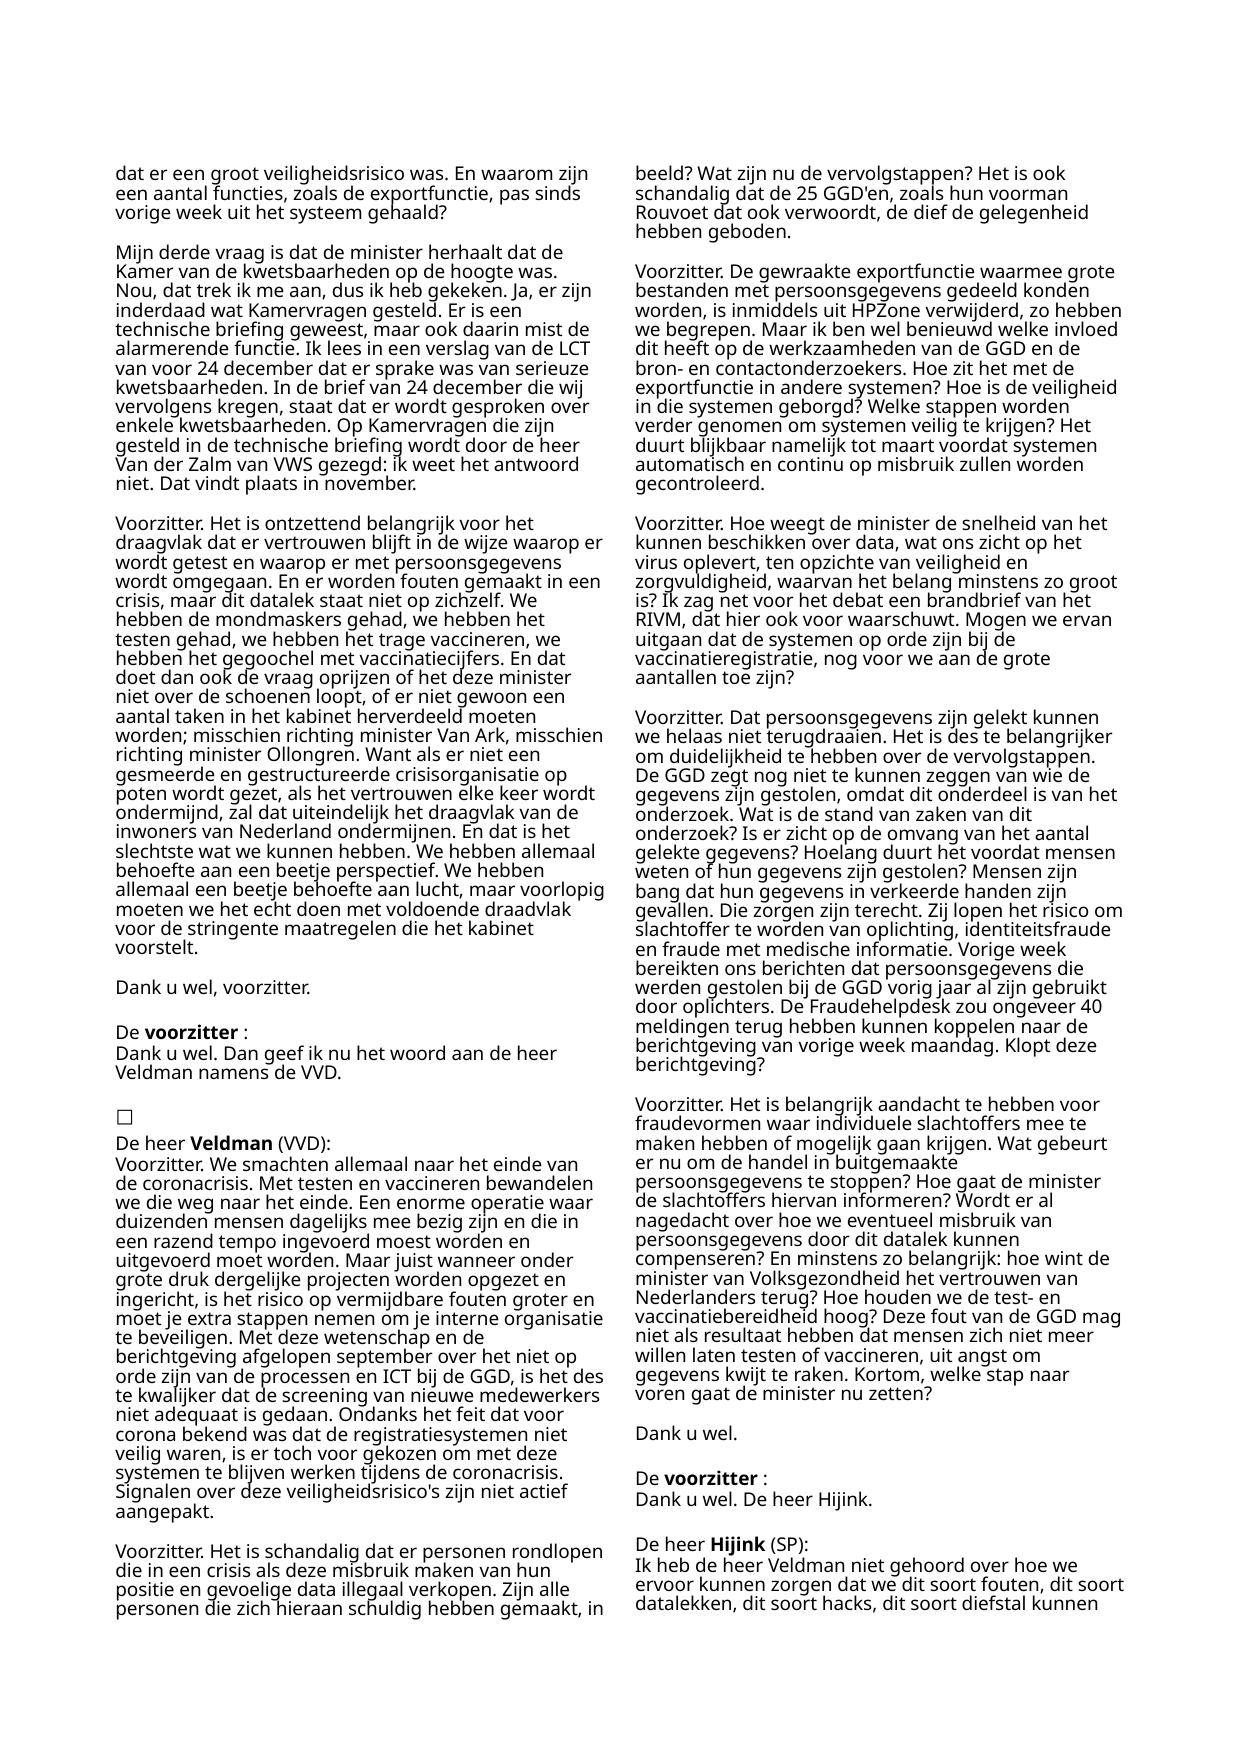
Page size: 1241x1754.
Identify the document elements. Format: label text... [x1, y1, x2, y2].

text Voorzitter. Dat persoonsgegevens zijn gelekt kunnen we helaas niet terugdraaien. Het is des te belangrijker om duidelijkheid te hebben over de vervolgstappen. De GGD zegt nog niet te kunnen zeggen van wie de gegevens zijn gestolen, omdat dit onderdeel is van het onderzoek. Wat is de stand van zaken van dit onderzoek? Is er zicht op de omvang van het aantal gelekte gegevens? Hoelang duurt het voordat mensen weten of hun gegevens zijn gestolen? Mensen zijn bang dat hun gegevens in verkeerde handen zijn gevallen. Die zorgen zijn terecht. Zij lopen het risico om slachtoffer te worden van oplichting, identiteitsfraude en fraude met medische informatie. Vorige week bereikten ons berichten dat persoonsgegevens die werden gestolen bij de GGD vorig jaar al zijn gebruikt door oplichters. De Fraudehelpdesk zou ongeveer 40 meldingen terug hebben kunnen koppelen naar de berichtgeving van vorige week maandag. Klopt deze berichtgeving? [635, 709, 1125, 1075]
text Voorzitter. Het is ontzettend belangrijk voor het draagvlak dat er vertrouwen blijft in de wijze waarop er wordt getest en waarop er met persoonsgegevens wordt omgegaan. En er worden fouten gemaakt in een crisis, maar dit datalek staat niet op zichzelf. We hebben de mondmaskers gehad, we hebben het testen gehad, we hebben het trage vaccineren, we hebben het gegoochel met vaccinatiecijfers. En dat doet dan ook de vraag oprijzen of het deze minister niet over de schoenen loopt, of er niet gewoon een aantal taken in het kabinet herverdeeld moeten worden; misschien richting minister Van Ark, misschien richting minister Ollongren. Want als er niet een gesmeerde en gestructureerde crisisorganisatie op poten wordt gezet, als het vertrouwen elke keer wordt ondermijnd, zal dat uiteindelijk het draagvlak van de inwoners van Nederland ondermijnen. En dat is het slechtste wat we kunnen hebben. We hebben allemaal behoefte aan een beetje perspectief. We hebben allemaal een beetje behoefte aan lucht, maar voorlopig moeten we het echt doen met voldoende draadvlak voor de stringente maatregelen die het kabinet voorstelt. [115, 515, 605, 958]
text De heer Hijink (SP): [635, 1531, 1125, 1557]
text Voorzitter. Het is schandalig dat er personen rondlopen die in een crisis als deze misbruik maken van hun positie en gevoelige data illegaal verkopen. Zijn alle personen die zich hieraan schuldig hebben gemaakt, in [115, 1543, 605, 1620]
text De heer Veldman (VVD): [115, 1130, 605, 1156]
text Dank u wel, voorzitter. [115, 979, 605, 998]
text beeld? Wat zijn nu de vervolgstappen? Het is ook schandalig dat de 25 GGD'en, zoals hun voorman Rouvoet dat ook verwoordt, de dief de gelegenheid hebben geboden. [635, 165, 1125, 242]
text Dank u wel. De heer Hijink. [635, 1491, 1125, 1510]
text Mijn derde vraag is dat de minister herhaalt dat de Kamer van de kwetsbaarheden op de hoogte was. Nou, dat trek ik me aan, dus ik heb gekeken. Ja, er zijn inderdaad wat Kamervragen gesteld. Er is een technische briefing geweest, maar ook daarin mist de alarmerende functie. Ik lees in een verslag van de LCT van voor 24 december dat er sprake was van serieuze kwetsbaarheden. In de brief van 24 december die wij vervolgens kregen, staat dat er wordt gesproken over enkele kwetsbaarheden. Op Kamervragen die zijn gesteld in de technische briefing wordt door de heer Van der Zalm van VWS gezegd: ik weet het antwoord niet. Dat vindt plaats in november. [115, 244, 605, 494]
text Voorzitter. Het is belangrijk aandacht te hebben voor fraudevormen waar individuele slachtoffers mee te maken hebben of mogelijk gaan krijgen. Wat gebeurt er nu om de handel in buitgemaakte persoonsgegevens te stoppen? Hoe gaat de minister de slachtoffers hiervan informeren? Wordt er al nagedacht over hoe we eventueel misbruik van persoonsgegevens door dit datalek kunnen compenseren? En minstens zo belangrijk: hoe wint de minister van Volksgezondheid het vertrouwen van Nederlanders terug? Hoe houden we de test- en vaccinatiebereidheid hoog? Deze fout van de GGD mag niet als resultaat hebben dat mensen zich niet meer willen laten testen of vaccineren, uit angst om gegevens kwijt te raken. Kortom, welke stap naar voren gaat de minister nu zetten? [635, 1096, 1125, 1404]
text De voorzitter : [635, 1465, 1125, 1491]
text De voorzitter : [115, 1019, 605, 1045]
text Voorzitter. We smachten allemaal naar het einde van de coronacrisis. Met testen en vaccineren bewandelen we die weg naar het einde. Een enorme operatie waar duizenden mensen dagelijks mee bezig zijn en die in een razend tempo ingevoerd moest worden en uitgevoerd moet worden. Maar juist wanneer onder grote druk dergelijke projecten worden opgezet en ingericht, is het risico op vermijdbare fouten groter en moet je extra stappen nemen om je interne organisatie te beveiligen. Met deze wetenschap en de berichtgeving afgelopen september over het niet op orde zijn van de processen en ICT bij de GGD, is het des te kwalijker dat de screening van nieuwe medewerkers niet adequaat is gedaan. Ondanks het feit dat voor corona bekend was dat de registratiesystemen niet veilig waren, is er toch voor gekozen om met deze systemen te blijven werken tijdens de coronacrisis. Signalen over deze veiligheidsrisico's zijn niet actief aangepakt. [115, 1156, 605, 1522]
text Voorzitter. De gewraakte exportfunctie waarmee grote bestanden met persoonsgegevens gedeeld konden worden, is inmiddels uit HPZone verwijderd, zo hebben we begrepen. Maar ik ben wel benieuwd welke invloed dit heeft op de werkzaamheden van de GGD en de bron- en contactonderzoekers. Hoe zit het met de exportfunctie in andere systemen? Hoe is de veiligheid in die systemen geborgd? Welke stappen worden verder genomen om systemen veilig te krijgen? Het duurt blijkbaar namelijk tot maart voordat systemen automatisch en continu op misbruik zullen worden gecontroleerd. [635, 263, 1125, 494]
text Voorzitter. Hoe weegt de minister de snelheid van het kunnen beschikken over data, wat ons zicht op het virus oplevert, ten opzichte van veiligheid en zorgvuldigheid, waarvan het belang minstens zo groot is? Ik zag net voor het debat een brandbrief van het RIVM, dat hier ook voor waarschuwt. Mogen we ervan uitgaan dat de systemen op orde zijn bij de vaccinatieregistratie, nog voor we aan de grote aantallen toe zijn? [635, 515, 1125, 688]
text Ik heb de heer Veldman niet gehoord over hoe we ervoor kunnen zorgen dat we dit soort fouten, dit soort datalekken, dit soort hacks, dit soort diefstal kunnen [635, 1557, 1125, 1615]
text ⬜ [115, 1104, 605, 1130]
text Dank u wel. Dan geef ik nu het woord aan de heer Veldman namens de VVD. [115, 1045, 605, 1083]
text dat er een groot veiligheidsrisico was. En waarom zijn een aantal functies, zoals de exportfunctie, pas sinds vorige week uit het systeem gehaald? [115, 165, 605, 223]
text Dank u wel. [635, 1425, 1125, 1444]
